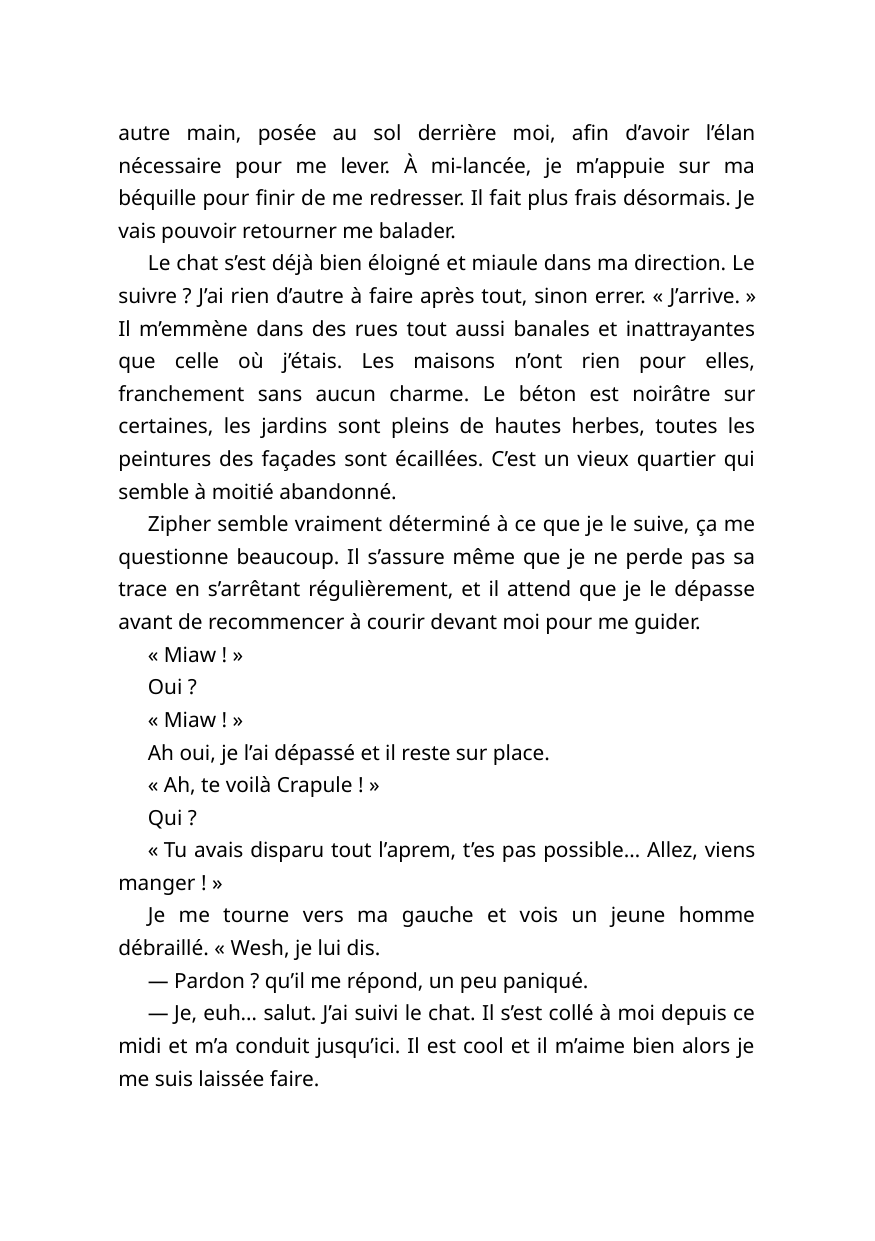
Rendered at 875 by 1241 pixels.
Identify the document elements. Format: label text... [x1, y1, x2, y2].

text Qui ? [118, 803, 756, 831]
text « Ah, te voilà Crapule ! » [118, 770, 756, 799]
text Je me tourne vers ma gauche et vois un jeune homme débraillé. « Wesh, je lui dis. [118, 901, 756, 962]
text « Tu avais disparu tout l’aprem, t’es pas possible… Allez, viens manger ! » [118, 835, 756, 896]
text autre main, posée au sol derrière moi, afin d’avoir l’élan nécessaire pour me lever. À mi-lancée, je m’appuie sur ma béquille pour finir de me redresser. Il fait plus frais désormais. Je vais pouvoir retourner me balader. [118, 118, 756, 244]
text Ah oui, je l’ai dépassé et il reste sur place. [118, 738, 756, 766]
text — Pardon ? qu’il me répond, un peu paniqué. [118, 966, 756, 994]
text Le chat s’est déjà bien éloigné et miaule dans ma direction. Le suivre ? J’ai rien d’autre à faire après tout, sinon errer. « J’arrive. » Il m’emmène dans des rues tout aussi banales et inattrayantes que celle où j’étais. Les maisons n’ont rien pour elles, franchement sans aucun charme. Le béton est noirâtre sur certaines, les jardins sont pleins de hautes herbes, toutes les peintures des façades sont écaillées. C’est un vieux quartier qui semble à moitié abandonné. [118, 248, 756, 505]
text Oui ? [118, 672, 756, 701]
text — Je, euh… salut. J’ai suivi le chat. Il s’est collé à moi depuis ce midi et m’a conduit jusqu’ici. Il est cool et il m’aime bien alors je me suis laissée faire. [118, 998, 756, 1092]
text Zipher semble vraiment déterminé à ce que je le suive, ça me questionne beaucoup. Il s’assure même que je ne perde pas sa trace en s’arrêtant régulièrement, et il attend que je le dépasse avant de recommencer à courir devant moi pour me guider. [118, 509, 756, 636]
text « Miaw ! » [118, 705, 756, 733]
text « Miaw ! » [118, 640, 756, 668]
